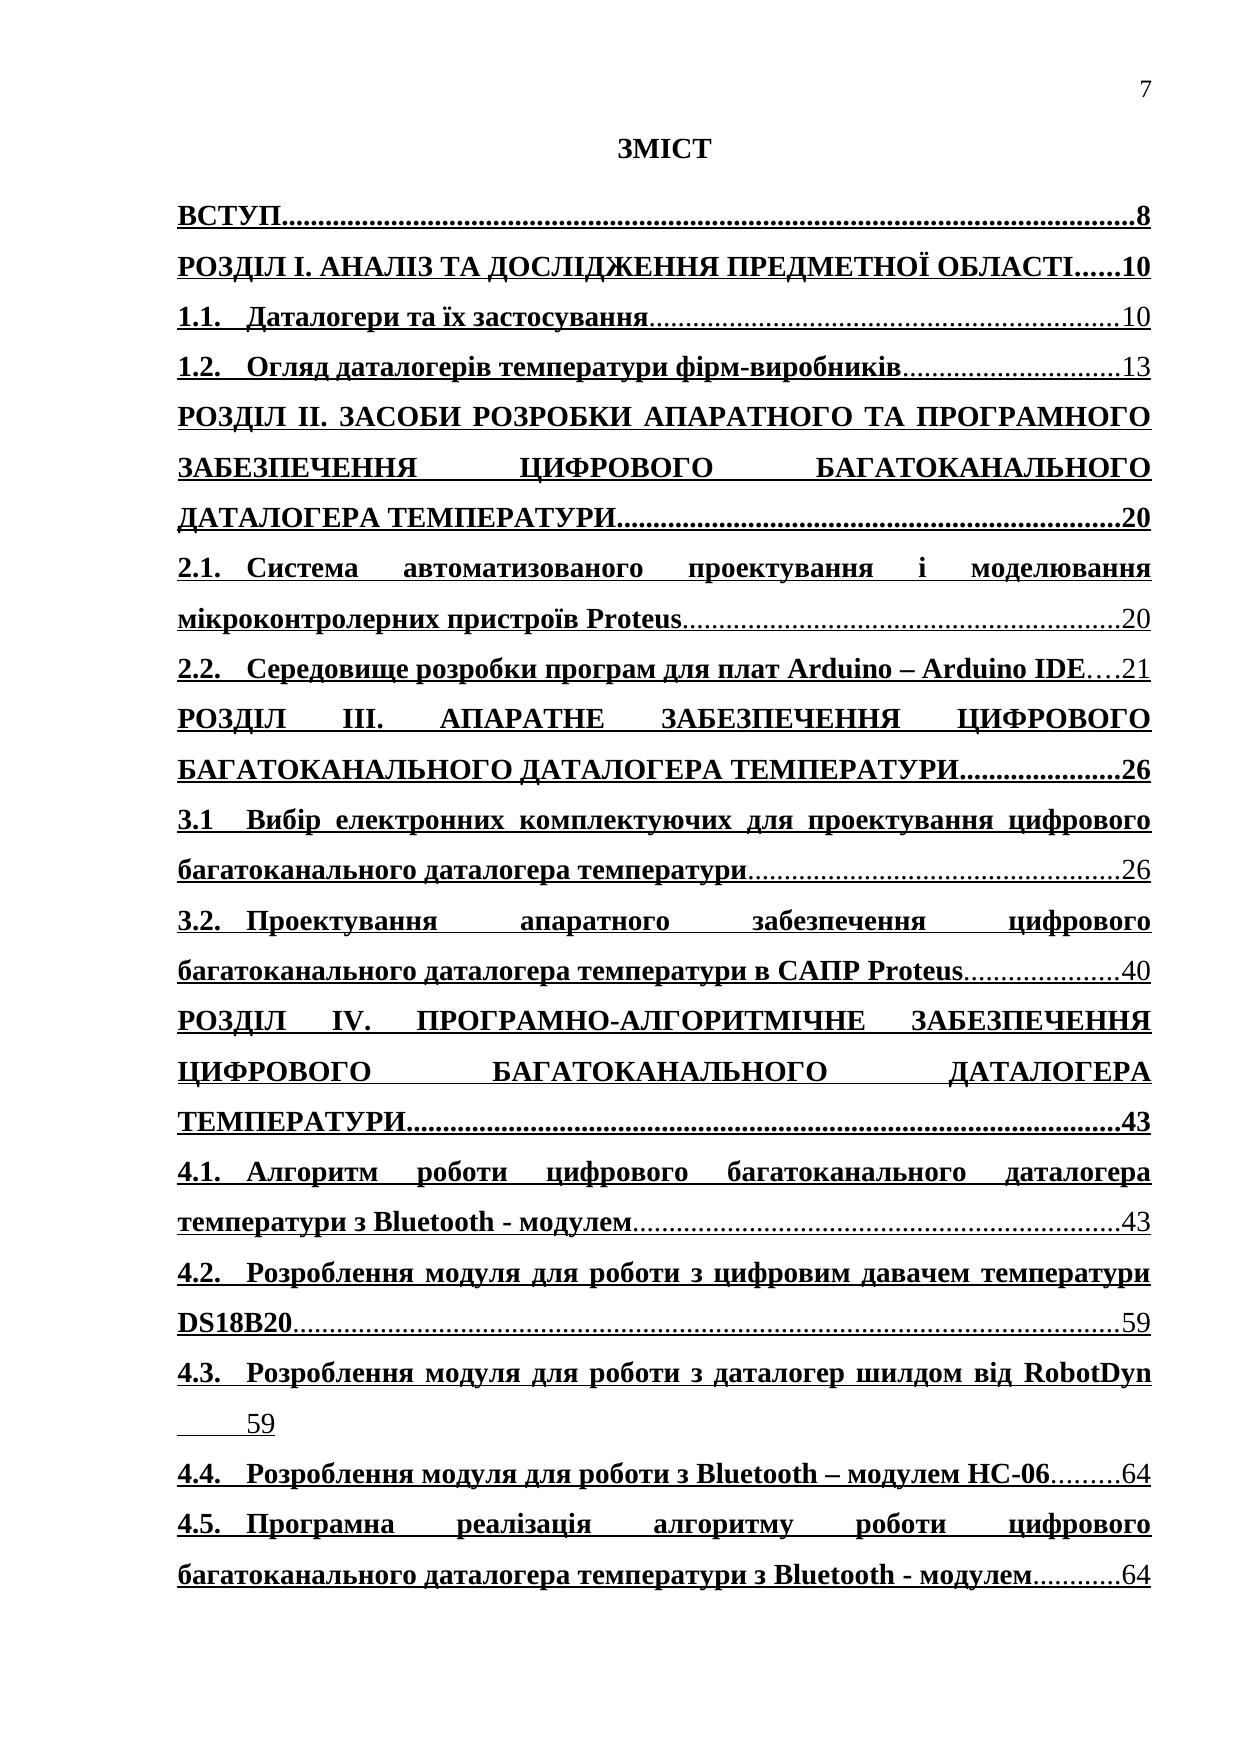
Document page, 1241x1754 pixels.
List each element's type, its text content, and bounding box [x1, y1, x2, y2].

text 4.4. Розроблення модуля для роботи з Bluetooth – модулем HC-06 64 [177, 1456, 1152, 1490]
text Розділ II. засоби розробки апаратного та програмного забезпечення цифрового багатоканального даталогера температури 20 [177, 399, 1152, 429]
text Розділ II. засоби розробки апаратного та програмного забезпечення цифрового багатоканального даталогера температури 20 [177, 430, 1152, 479]
text Розділ IV. Програмно-алгоритмічне забезпечення цифрового багатоканального даталогера температури 43 [177, 1034, 1152, 1083]
text 1.1. Даталогери та їх застосування 10 [177, 299, 1152, 332]
text 3.1 Вибір електронних комплектуючих для проектування цифрового багатоканального даталогера температури 26 [177, 802, 1152, 831]
text 1.2. Огляд даталогерів температури фірм-виробників 13 [177, 349, 1152, 383]
text Розділ I. Аналіз та дослідження предметної області 10 [177, 249, 1152, 282]
text 4.5. Програмна реалізація алгоритму роботи цифрового багатоканального даталогера температури з Bluetooth - модулем 64 [177, 1537, 1152, 1590]
text 2.1. Система автоматизованого проектування і моделювання мікроконтролерних пристроїв Proteus 20 [177, 581, 1152, 634]
text Розділ IV. Програмно-алгоритмічне забезпечення цифрового багатоканального даталогера температури 43 [177, 1003, 1152, 1032]
text Зміст [177, 131, 1152, 165]
text 3.1 Вибір електронних комплектуючих для проектування цифрового багатоканального даталогера температури 26 [177, 833, 1152, 886]
text 2.1. Система автоматизованого проектування і моделювання мікроконтролерних пристроїв Proteus 20 [177, 551, 1152, 580]
text 4.1. Алгоритм роботи цифрового багатоканального даталогера температури з Bluetooth - модулем 43 [177, 1185, 1152, 1238]
text 59 [177, 1386, 1152, 1439]
text 3.2. Проектування апаратного забезпечення цифрового багатоканального даталогера температури в САПР Proteus 40 [177, 903, 1152, 932]
text Розділ III. апаратне забезпечення цифрового багатоканального даталогера температури 26 [177, 701, 1152, 730]
text 4.2. Розроблення модуля для роботи з цифровим давачем температури DS18B20 59 [177, 1255, 1152, 1339]
text Вступ 8 [177, 198, 1152, 232]
text 4.3. Розроблення модуля для роботи з даталогер шилдом від RobotDyn [177, 1356, 1152, 1385]
text Розділ III. апаратне забезпечення цифрового багатоканального даталогера температури 26 [177, 732, 1152, 785]
text 4.1. Алгоритм роботи цифрового багатоканального даталогера температури з Bluetooth - модулем 43 [177, 1154, 1152, 1183]
text Розділ II. засоби розробки апаратного та програмного забезпечення цифрового багатоканального даталогера температури 20 [177, 480, 1152, 534]
text 2.2. Середовище розробки програм для плат Arduino – Arduino IDE 21 [177, 651, 1152, 685]
text 4.5. Програмна реалізація алгоритму роботи цифрового багатоканального даталогера температури з Bluetooth - модулем 64 [177, 1506, 1152, 1535]
text Розділ IV. Програмно-алгоритмічне забезпечення цифрового багатоканального даталогера температури 43 [177, 1084, 1152, 1137]
text 3.2. Проектування апаратного забезпечення цифрового багатоканального даталогера температури в САПР Proteus 40 [177, 933, 1152, 987]
